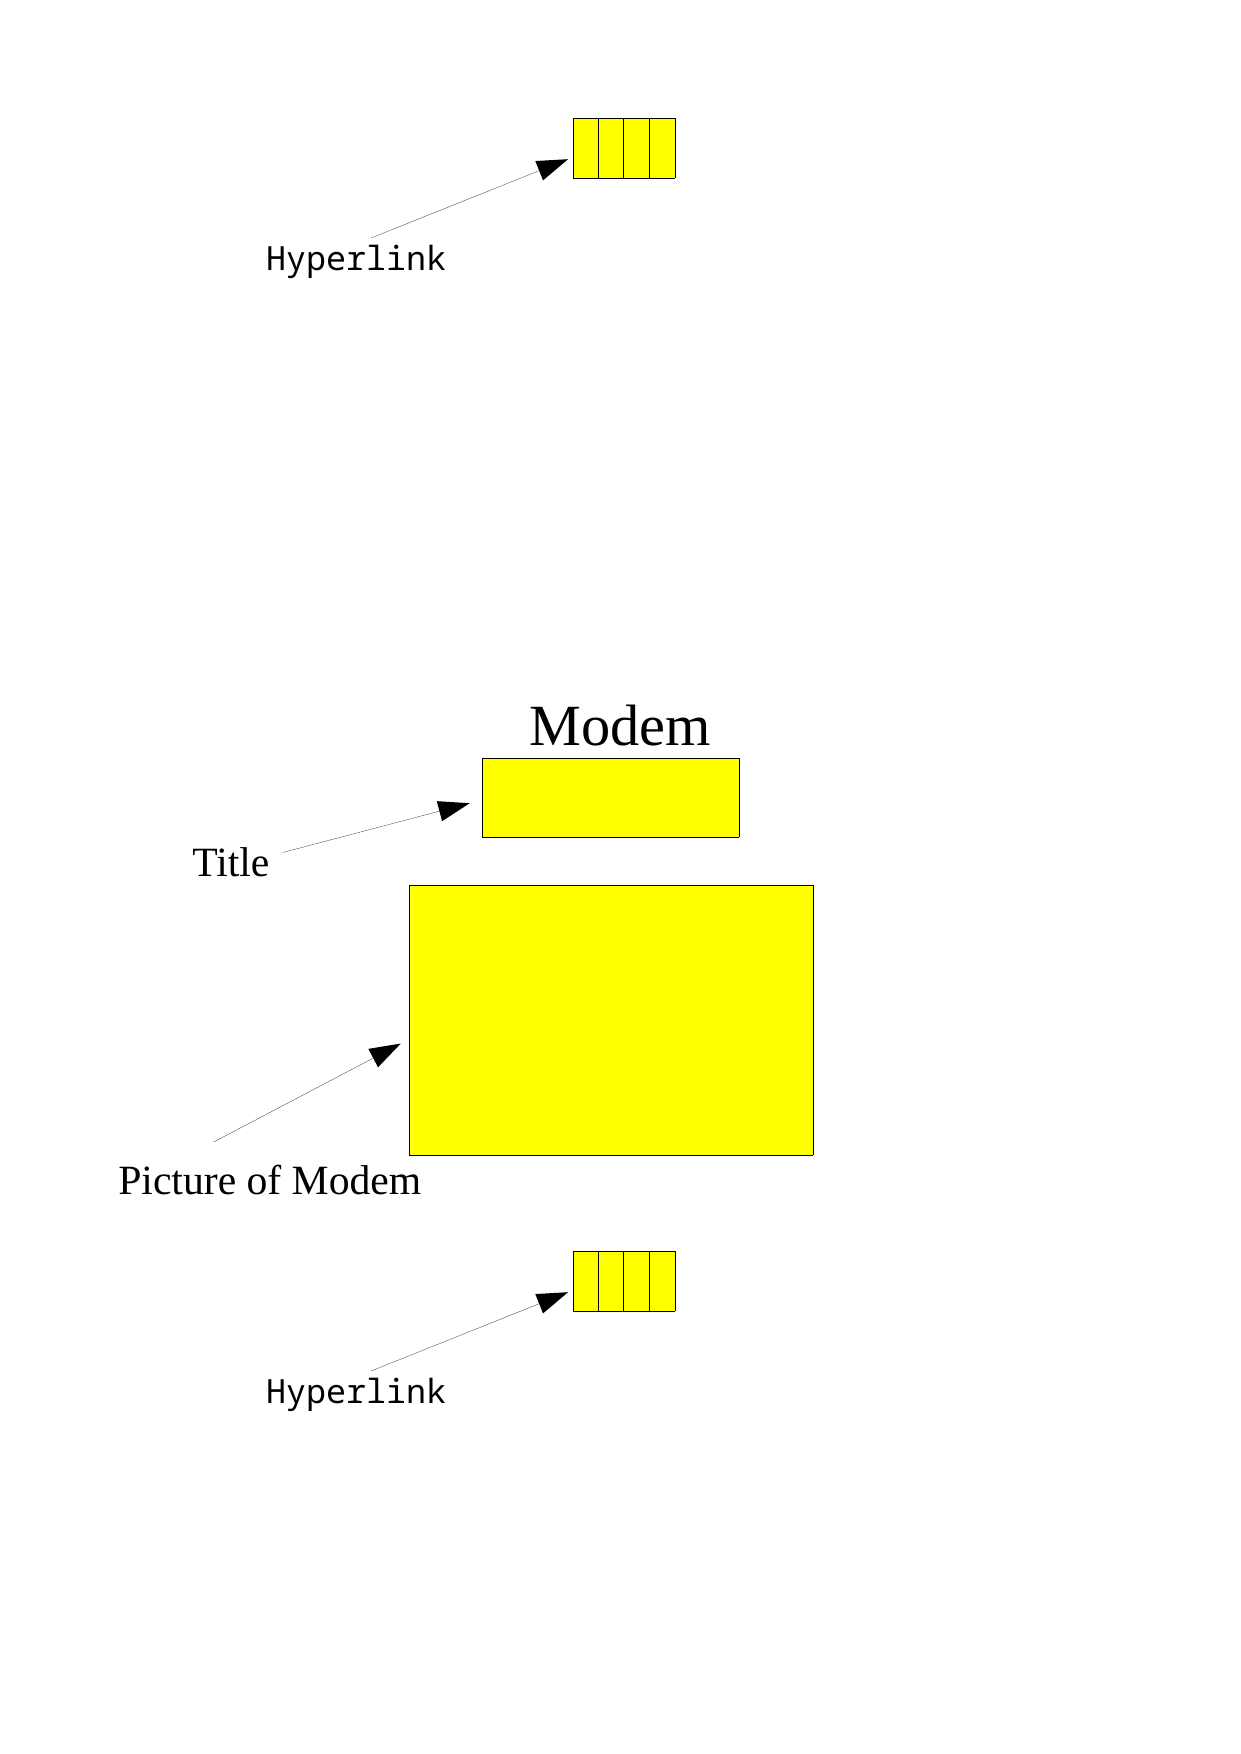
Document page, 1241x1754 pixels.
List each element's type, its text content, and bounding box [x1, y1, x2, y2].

table_header [650, 119, 675, 178]
table_header [599, 1252, 623, 1311]
text Hyperlink [118, 226, 1122, 282]
text Picture of Modem [118, 1155, 1122, 1203]
table_header [410, 886, 813, 1155]
table_header [650, 1252, 675, 1311]
text Hyperlink [118, 1359, 1122, 1415]
table_header [624, 1252, 649, 1311]
table_header [599, 119, 623, 178]
text Modem [118, 691, 1122, 758]
table_header [574, 1252, 598, 1311]
table_header [483, 759, 739, 837]
text Title [118, 837, 1122, 885]
table_header [624, 119, 649, 178]
table_header [574, 119, 598, 178]
